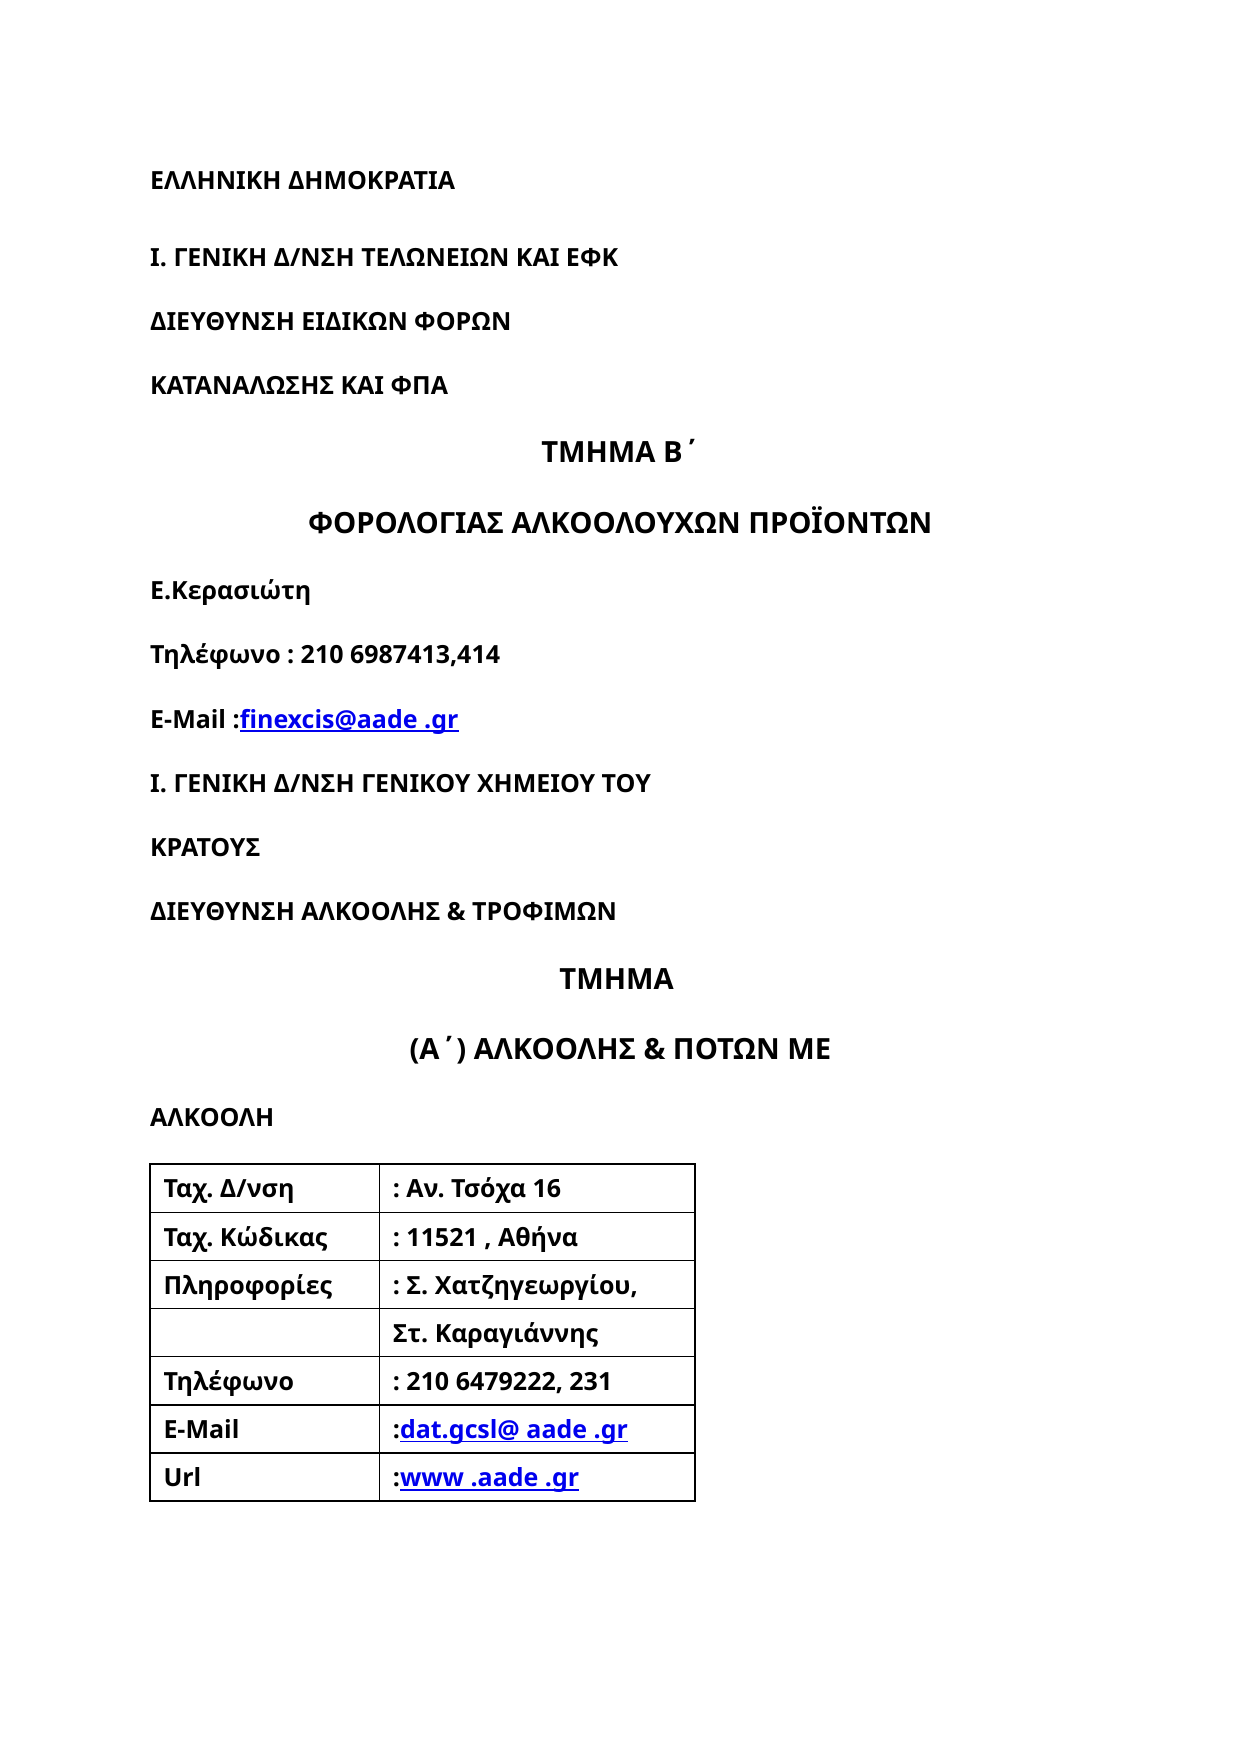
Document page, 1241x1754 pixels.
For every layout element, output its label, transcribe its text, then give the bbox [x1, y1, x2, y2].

title ΕΛΛΗΝΙΚΗ ΔΗΜΟΚΡΑΤΙΑ [150, 162, 1090, 197]
table_cell Πληροφορίες [151, 1261, 379, 1308]
table_cell Στ. Καραγιάννης [380, 1309, 694, 1356]
text ΑΛΚΟΟΛΗ [150, 1099, 1090, 1133]
subtitle ΤΜΗΜΑ [150, 958, 1090, 998]
table_cell Url [151, 1454, 379, 1500]
text ΚΡΑΤΟΥΣ [150, 829, 1090, 864]
text Ε.Κερασιώτη [150, 573, 1090, 607]
table_cell Ταχ. Κώδικας [151, 1213, 379, 1259]
table_cell Τηλέφωνο [151, 1357, 379, 1404]
table_cell [151, 1309, 379, 1356]
table_cell :dat.gcsl@ aade .gr [380, 1406, 694, 1452]
text ΔΙΕΥΘΥΝΣΗ ΑΛΚΟΟΛΗΣ & ΤΡΟΦΙΜΩΝ [150, 894, 1090, 928]
table_cell : 210 6479222, 231 [380, 1357, 694, 1404]
table_cell : 11521 , Αθήνα [380, 1213, 694, 1259]
text ΚΑΤΑΝΑΛΩΣΗΣ ΚΑΙ ΦΠΑ [150, 367, 1090, 402]
text E-Mail :finexcis@aade .gr [150, 701, 1090, 735]
table_header Ταχ. Δ/νση [151, 1165, 379, 1211]
table_cell :www .aade .gr [380, 1454, 694, 1500]
text Τηλέφωνο : 210 6987413,414 [150, 637, 1090, 671]
text Ι. ΓΕΝΙΚΗ Δ/ΝΣΗ ΤΕΛΩΝΕΙΩΝ ΚΑΙ ΕΦΚ [150, 239, 1090, 273]
table_cell E-Mail [151, 1406, 379, 1452]
text Ι. ΓΕΝΙΚΗ Δ/ΝΣΗ ΓΕΝΙΚΟΥ ΧΗΜΕΙΟΥ TOY [150, 765, 1090, 799]
table_header : Αν. Τσόχα 16 [380, 1165, 694, 1211]
subtitle ΤΜΗΜΑ Β΄ [150, 432, 1090, 471]
table_cell : Σ. Χατζηγεωργίου, [380, 1261, 694, 1308]
text ΔΙΕΥΘΥΝΣΗ ΕΙΔΙΚΩΝ ΦΟΡΩΝ [150, 303, 1090, 337]
subtitle (Α΄) ΑΛΚΟΟΛΗΣ & ΠΟΤΩΝ ΜΕ [150, 1028, 1090, 1068]
subtitle ΦΟΡΟΛΟΓΙΑΣ ΑΛΚΟΟΛΟΥΧΩΝ ΠΡΟΪΟΝΤΩΝ [150, 502, 1090, 542]
